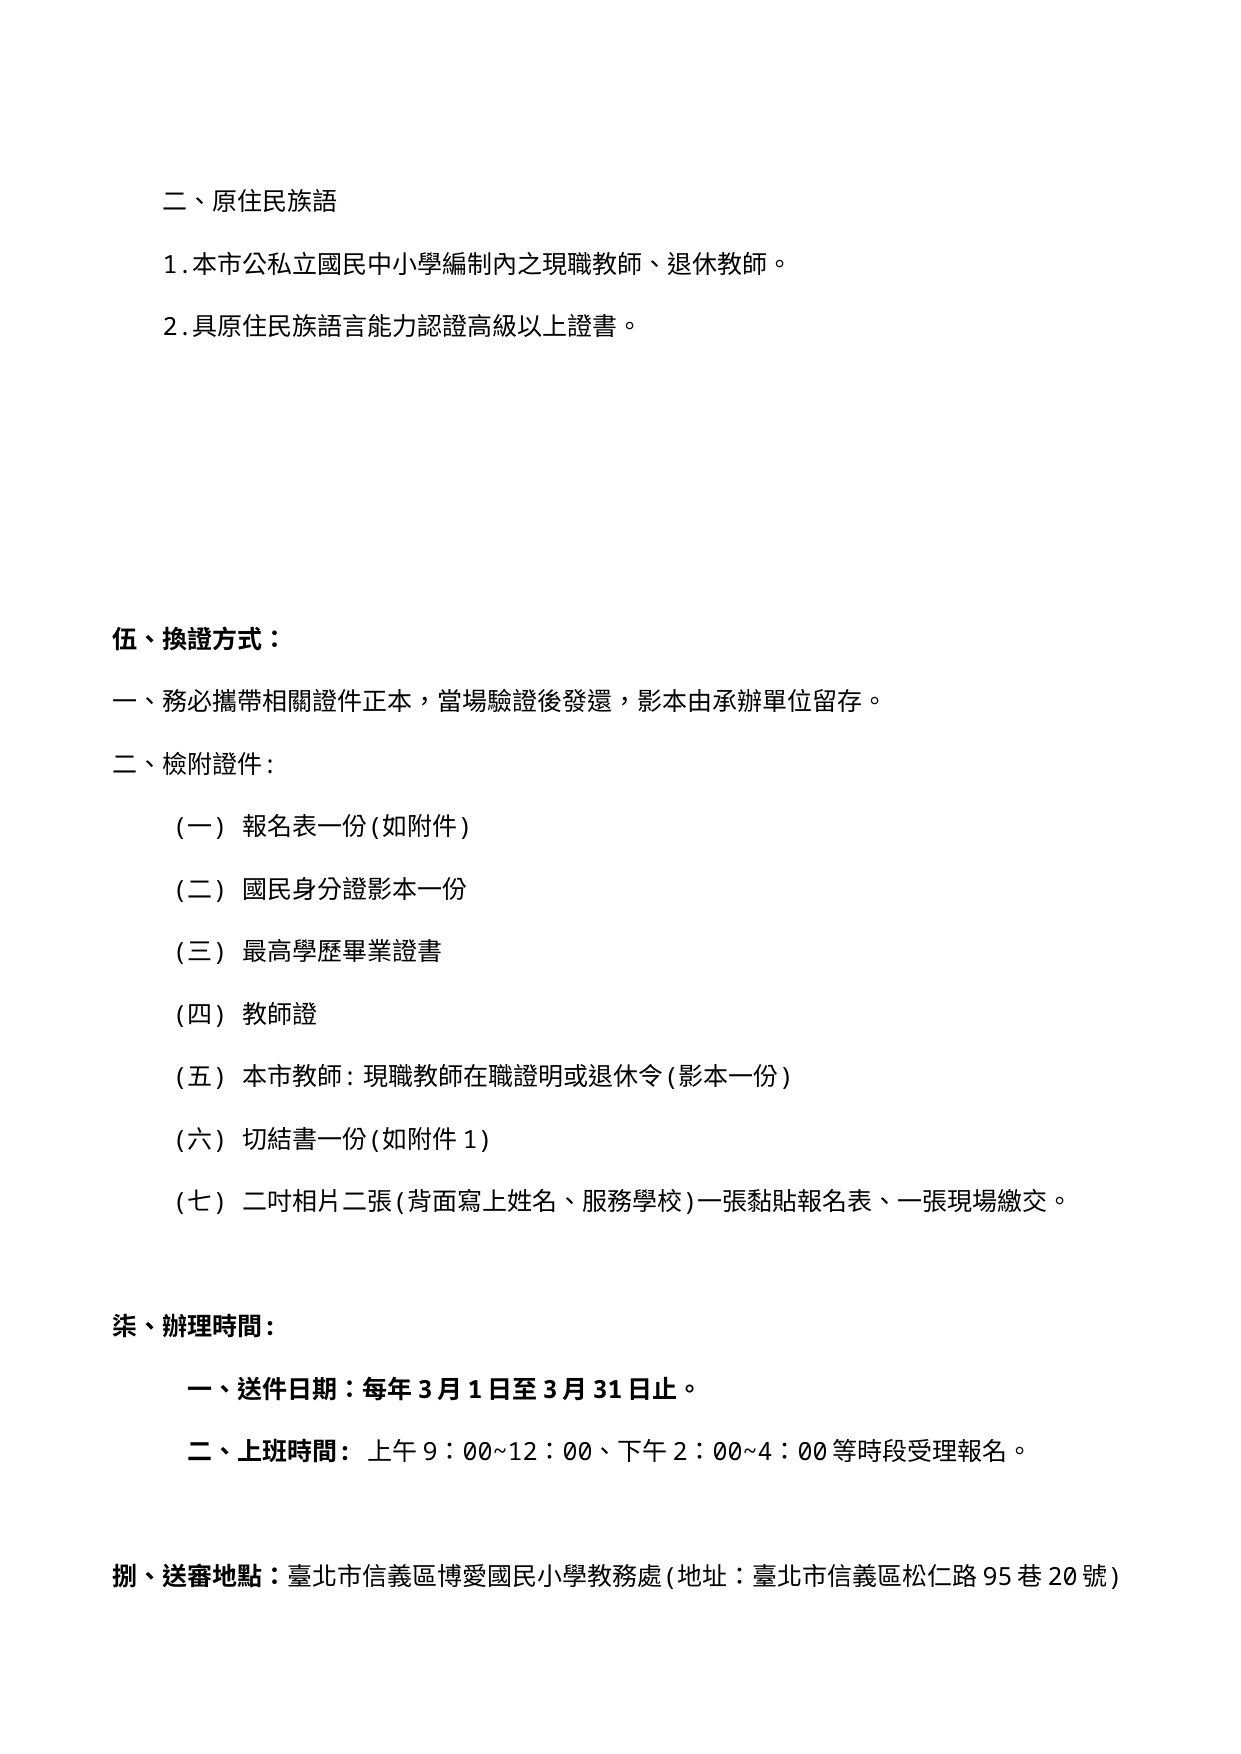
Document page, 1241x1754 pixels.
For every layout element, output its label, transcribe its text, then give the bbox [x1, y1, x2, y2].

text 一、送件日期：每年3月1日至3月31日止。 [112, 1346, 1128, 1408]
text (三) 最高學歷畢業證書 [112, 908, 1128, 971]
text 柒、辦理時間: [112, 1283, 1128, 1346]
text 二、檢附證件: [112, 721, 1128, 783]
text 二、上班時間: 上午9：00~12：00、下午2：00~4：00等時段受理報名。 [112, 1408, 1128, 1471]
text 2.具原住民族語言能力認證高級以上證書。 [162, 283, 1128, 346]
text (一) 報名表一份(如附件) [112, 783, 1128, 846]
text (七) 二吋相片二張(背面寫上姓名、服務學校)一張黏貼報名表、一張現場繳交。 [112, 1158, 1128, 1221]
text (四) 教師證 [112, 971, 1128, 1033]
text (六) 切結書一份(如附件1) [112, 1096, 1128, 1158]
text (二) 國民身分證影本一份 [112, 846, 1128, 908]
text 1.本市公私立國民中小學編制內之現職教師、退休教師。 [162, 221, 1128, 283]
text 一、務必攜帶相關證件正本，當場驗證後發還，影本由承辦單位留存。 [112, 658, 1128, 721]
text 二、原住民族語 [162, 158, 1128, 221]
text (五) 本市教師: 現職教師在職證明或退休令(影本一份) [112, 1033, 1128, 1096]
text 伍、換證方式： [112, 596, 1128, 658]
text 捌、送審地點：臺北市信義區博愛國民小學教務處(地址：臺北市信義區松仁路95巷20號) [112, 1533, 1128, 1596]
